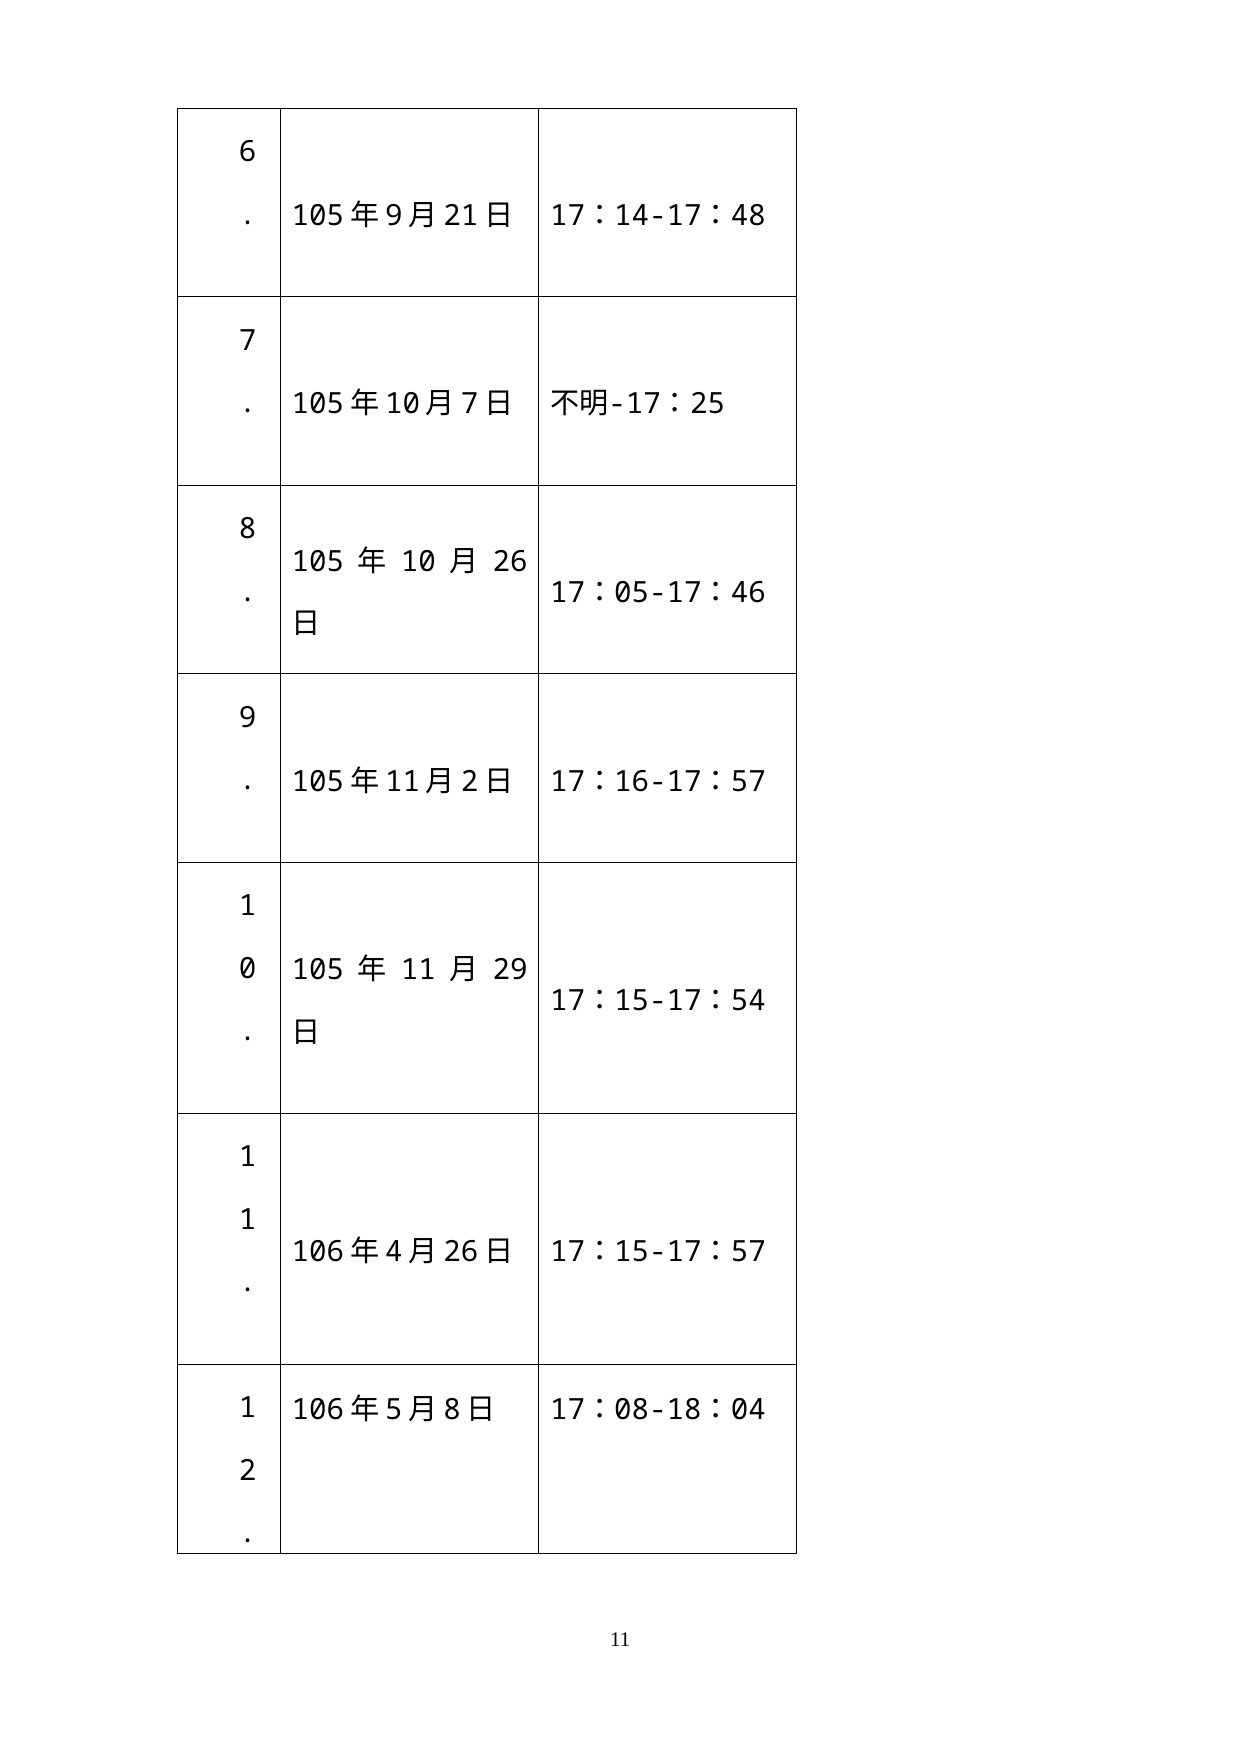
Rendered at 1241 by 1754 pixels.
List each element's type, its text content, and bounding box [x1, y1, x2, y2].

table_cell [178, 297, 280, 485]
table_cell 17：05-17：46 [539, 486, 796, 673]
table_cell 105年11月29日 [281, 863, 538, 1113]
table_cell 17：14-17：48 [539, 109, 796, 296]
table_cell 105年10月7日 [281, 297, 538, 485]
table_cell 105年11月2日 [281, 674, 538, 862]
table_cell 不明-17：25 [539, 297, 796, 485]
table_cell 17：15-17：54 [539, 863, 796, 1113]
table_cell 17：08-18：04 [539, 1365, 796, 1552]
table_cell [178, 1114, 280, 1364]
table_cell [178, 486, 280, 673]
table_cell 106年5月8日 [281, 1365, 538, 1552]
table_cell 106年4月26日 [281, 1114, 538, 1364]
table_cell [178, 863, 280, 1113]
table_cell 105年10月26日 [281, 486, 538, 673]
table_cell [178, 109, 280, 296]
table_cell 105年9月21日 [281, 109, 538, 296]
table_cell 17：15-17：57 [539, 1114, 796, 1364]
table_cell [178, 674, 280, 862]
table_cell 17：16-17：57 [539, 674, 796, 862]
table_cell [178, 1365, 280, 1552]
